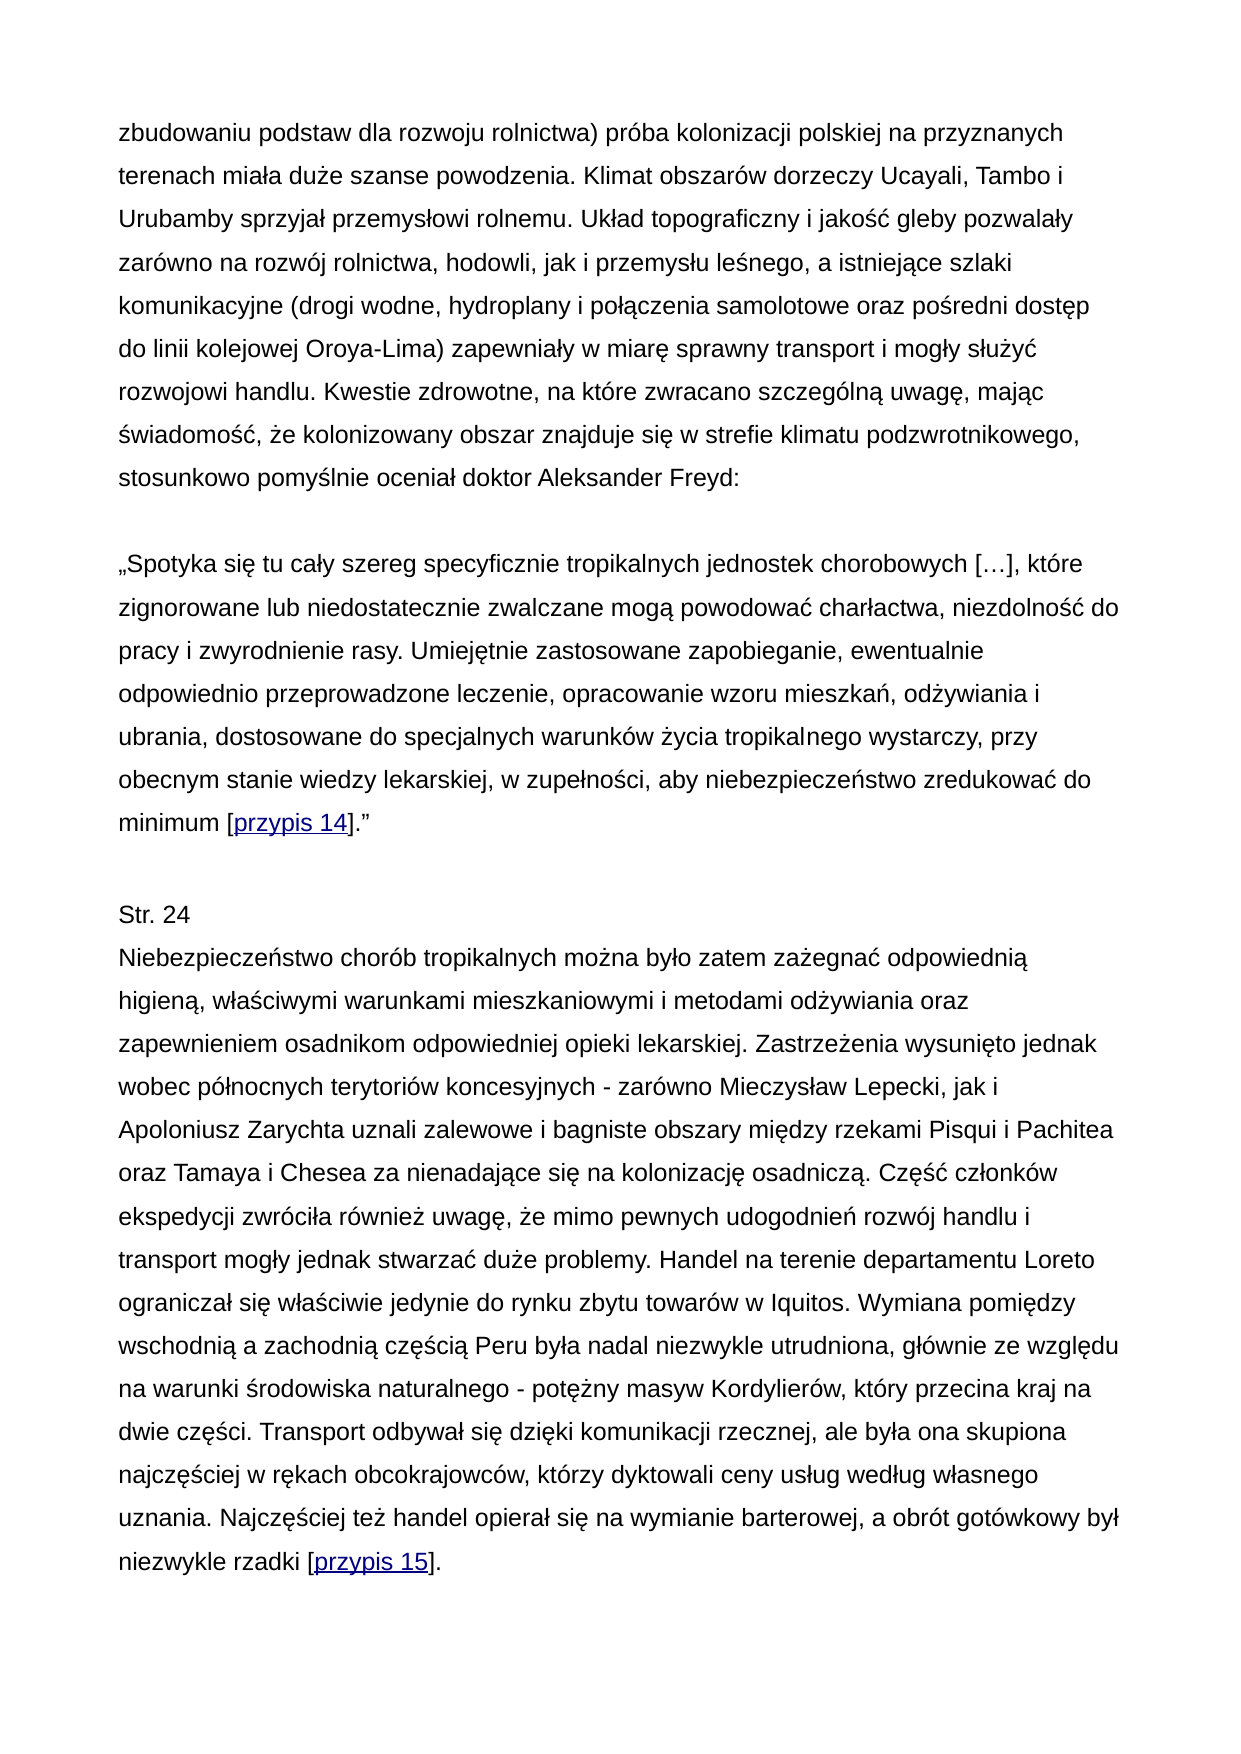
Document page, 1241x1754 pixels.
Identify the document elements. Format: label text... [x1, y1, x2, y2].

text „Spotyka się tu cały szereg specyficznie tropikalnych jednostek chorobowych […], które zignorowane lub niedostatecznie zwalczane mogą powodować charłactwa, niezdolność do pracy i zwyrodnienie rasy. Umiejętnie zastosowane zapobieganie, ewentualnie odpowiednio przeprowadzone leczenie, opracowanie wzoru mieszkań, odżywiania i ubrania, dostosowane do specjalnych warunków życia tropikalnego wystarczy, przy obecnym stanie wiedzy lekarskiej, w zupełności, aby niebezpieczeństwo zredukować do minimum [przypis 14].” [118, 549, 1122, 837]
text zbudowaniu podstaw dla rozwoju rolnictwa) próba kolonizacji polskiej na przyznanych terenach miała duże szanse powodzenia. Klimat obszarów dorzeczy Ucayali, Tambo i Urubamby sprzyjał przemysłowi rolnemu. Układ topograficzny i jakość gleby pozwalały zarówno na rozwój rolnictwa, hodowli, jak i przemysłu leśnego, a istniejące szlaki komunikacyjne (drogi wodne, hydroplany i połączenia samolotowe oraz pośredni dostęp do linii kolejowej Oroya-Lima) zapewniały w miarę sprawny transport i mogły służyć rozwojowi handlu. Kwestie zdrowotne, na które zwracano szczególną uwagę, mając świadomość, że kolonizowany obszar znajduje się w strefie klimatu podzwrotnikowego, stosunkowo pomyślnie oceniał doktor Aleksander Freyd: [118, 118, 1122, 492]
text Niebezpieczeństwo chorób tropikalnych można było zatem zażegnać odpowiednią higieną, właściwymi warunkami mieszkaniowymi i metodami odżywiania oraz zapewnieniem osadnikom odpowiedniej opieki lekarskiej. Zastrzeżenia wysunięto jednak wobec północnych terytoriów koncesyjnych - zarówno Mieczysław Lepecki, jak i Apoloniusz Zarychta uznali zalewowe i bagniste obszary między rzekami Pisqui i Pachitea oraz Tamaya i Chesea za nienadające się na kolonizację osadniczą. Część członków ekspedycji zwróciła również uwagę, że mimo pewnych udogodnień rozwój handlu i transport mogły jednak stwarzać duże problemy. Handel na terenie departamentu Loreto ograniczał się właściwie jedynie do rynku zbytu towarów w Iquitos. Wymiana pomiędzy wschodnią a zachodnią częścią Peru była nadal niezwykle utrudniona, głównie ze względu na warunki środowiska naturalnego - potężny masyw Kordylierów, który przecina kraj na dwie części. Transport odbywał się dzięki komunikacji rzecznej, ale była ona skupiona najczęściej w rękach obcokrajowców, którzy dyktowali ceny usług według własnego uznania. Najczęściej też handel opierał się na wymianie barterowej, a obrót gotówkowy był niezwykle rzadki [przypis 15]. [118, 943, 1122, 1575]
text Str. 24 [118, 900, 1122, 928]
